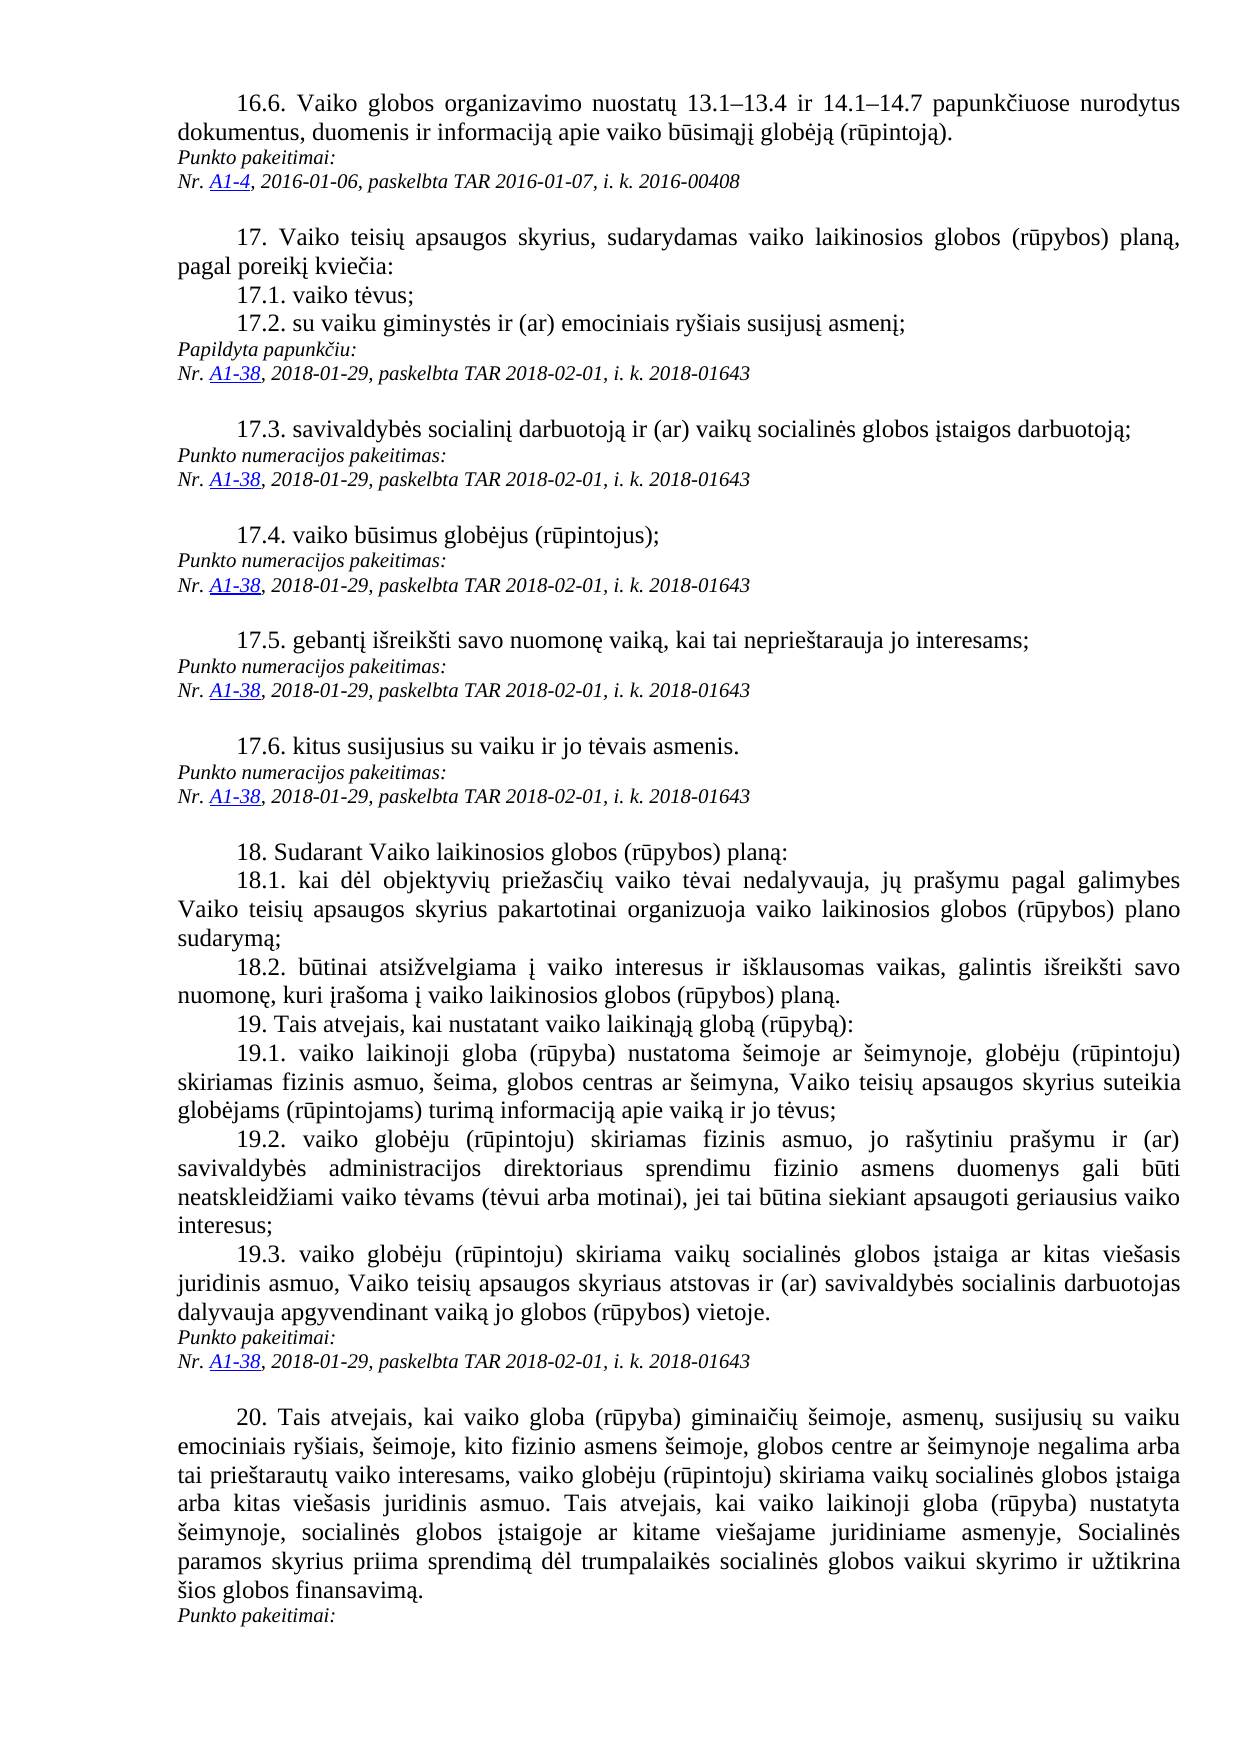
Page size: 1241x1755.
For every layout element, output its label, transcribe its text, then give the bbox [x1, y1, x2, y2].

text Punkto numeracijos pakeitimas: [177, 654, 1181, 678]
text Punkto pakeitimai: [177, 145, 1181, 169]
text Nr. A1-38, 2018-01-29, paskelbta TAR 2018-02-01, i. k. 2018-01643 [177, 1349, 1181, 1373]
text 19.1. vaiko laikinoji globa (rūpyba) nustatoma šeimoje ar šeimynoje, globėju (rūpintoju) skiriamas fizinis asmuo, šeima, globos centras ar šeimyna, Vaiko teisių apsaugos skyrius suteikia globėjams (rūpintojams) turimą informaciją apie vaiką ir jo tėvus; [177, 1038, 1181, 1124]
text Punkto numeracijos pakeitimas: [177, 760, 1181, 784]
text Nr. A1-38, 2018-01-29, paskelbta TAR 2018-02-01, i. k. 2018-01643 [177, 467, 1181, 491]
text 16.6. Vaiko globos organizavimo nuostatų 13.1–13.4 ir 14.1–14.7 papunkčiuose nurodytus dokumentus, duomenis ir informaciją apie vaiko būsimąjį globėją (rūpintoją). [177, 88, 1181, 145]
text Nr. A1-38, 2018-01-29, paskelbta TAR 2018-02-01, i. k. 2018-01643 [177, 572, 1181, 597]
text Nr. A1-38, 2018-01-29, paskelbta TAR 2018-02-01, i. k. 2018-01643 [177, 361, 1181, 385]
text Nr. A1-4, 2016-01-06, paskelbta TAR 2016-01-07, i. k. 2016-00408 [177, 169, 1181, 193]
text 19. Tais atvejais, kai nustatant vaiko laikinąją globą (rūpybą): [177, 1009, 1181, 1038]
text 18. Sudarant Vaiko laikinosios globos (rūpybos) planą: [177, 837, 1181, 865]
text 18.2. būtinai atsižvelgiama į vaiko interesus ir išklausomas vaikas, galintis išreikšti savo nuomonę, kuri įrašoma į vaiko laikinosios globos (rūpybos) planą. [177, 952, 1181, 1009]
text Punkto numeracijos pakeitimas: [177, 443, 1181, 467]
text 17. Vaiko teisių apsaugos skyrius, sudarydamas vaiko laikinosios globos (rūpybos) planą, pagal poreikį kviečia: [177, 222, 1181, 280]
text Punkto pakeitimai: [177, 1325, 1181, 1349]
text 17.6. kitus susijusius su vaiku ir jo tėvais asmenis. [177, 731, 1181, 760]
text 18.1. kai dėl objektyvių priežasčių vaiko tėvai nedalyvauja, jų prašymu pagal galimybes Vaiko teisių apsaugos skyrius pakartotinai organizuoja vaiko laikinosios globos (rūpybos) plano sudarymą; [177, 865, 1181, 952]
text 17.1. vaiko tėvus; [177, 280, 1181, 308]
text Papildyta papunkčiu: [177, 337, 1181, 361]
text Punkto numeracijos pakeitimas: [177, 548, 1181, 572]
text Nr. A1-38, 2018-01-29, paskelbta TAR 2018-02-01, i. k. 2018-01643 [177, 784, 1181, 808]
text 20. Tais atvejais, kai vaiko globa (rūpyba) giminaičių šeimoje, asmenų, susijusių su vaiku emociniais ryšiais, šeimoje, kito fizinio asmens šeimoje, globos centre ar šeimynoje negalima arba tai prieštarautų vaiko interesams, vaiko globėju (rūpintoju) skiriama vaikų socialinės globos įstaiga arba kitas viešasis juridinis asmuo. Tais atvejais, kai vaiko laikinoji globa (rūpyba) nustatyta šeimynoje, socialinės globos įstaigoje ar kitame viešajame juridiniame asmenyje, Socialinės paramos skyrius priima sprendimą dėl trumpalaikės socialinės globos vaikui skyrimo ir užtikrina šios globos finansavimą. [177, 1402, 1181, 1603]
text 19.3. vaiko globėju (rūpintoju) skiriama vaikų socialinės globos įstaiga ar kitas viešasis juridinis asmuo, Vaiko teisių apsaugos skyriaus atstovas ir (ar) savivaldybės socialinis darbuotojas dalyvauja apgyvendinant vaiką jo globos (rūpybos) vietoje. [177, 1239, 1181, 1325]
text 17.4. vaiko būsimus globėjus (rūpintojus); [177, 520, 1181, 548]
text Punkto pakeitimai: [177, 1603, 1181, 1627]
text 17.2. su vaiku giminystės ir (ar) emociniais ryšiais susijusį asmenį; [177, 308, 1181, 337]
text 17.5. gebantį išreikšti savo nuomonę vaiką, kai tai neprieštarauja jo interesams; [177, 625, 1181, 654]
text 17.3. savivaldybės socialinį darbuotoją ir (ar) vaikų socialinės globos įstaigos darbuotoją; [177, 414, 1181, 443]
text 19.2. vaiko globėju (rūpintoju) skiriamas fizinis asmuo, jo rašytiniu prašymu ir (ar) savivaldybės administracijos direktoriaus sprendimu fizinio asmens duomenys gali būti neatskleidžiami vaiko tėvams (tėvui arba motinai), jei tai būtina siekiant apsaugoti geriausius vaiko interesus; [177, 1124, 1181, 1239]
text Nr. A1-38, 2018-01-29, paskelbta TAR 2018-02-01, i. k. 2018-01643 [177, 678, 1181, 702]
